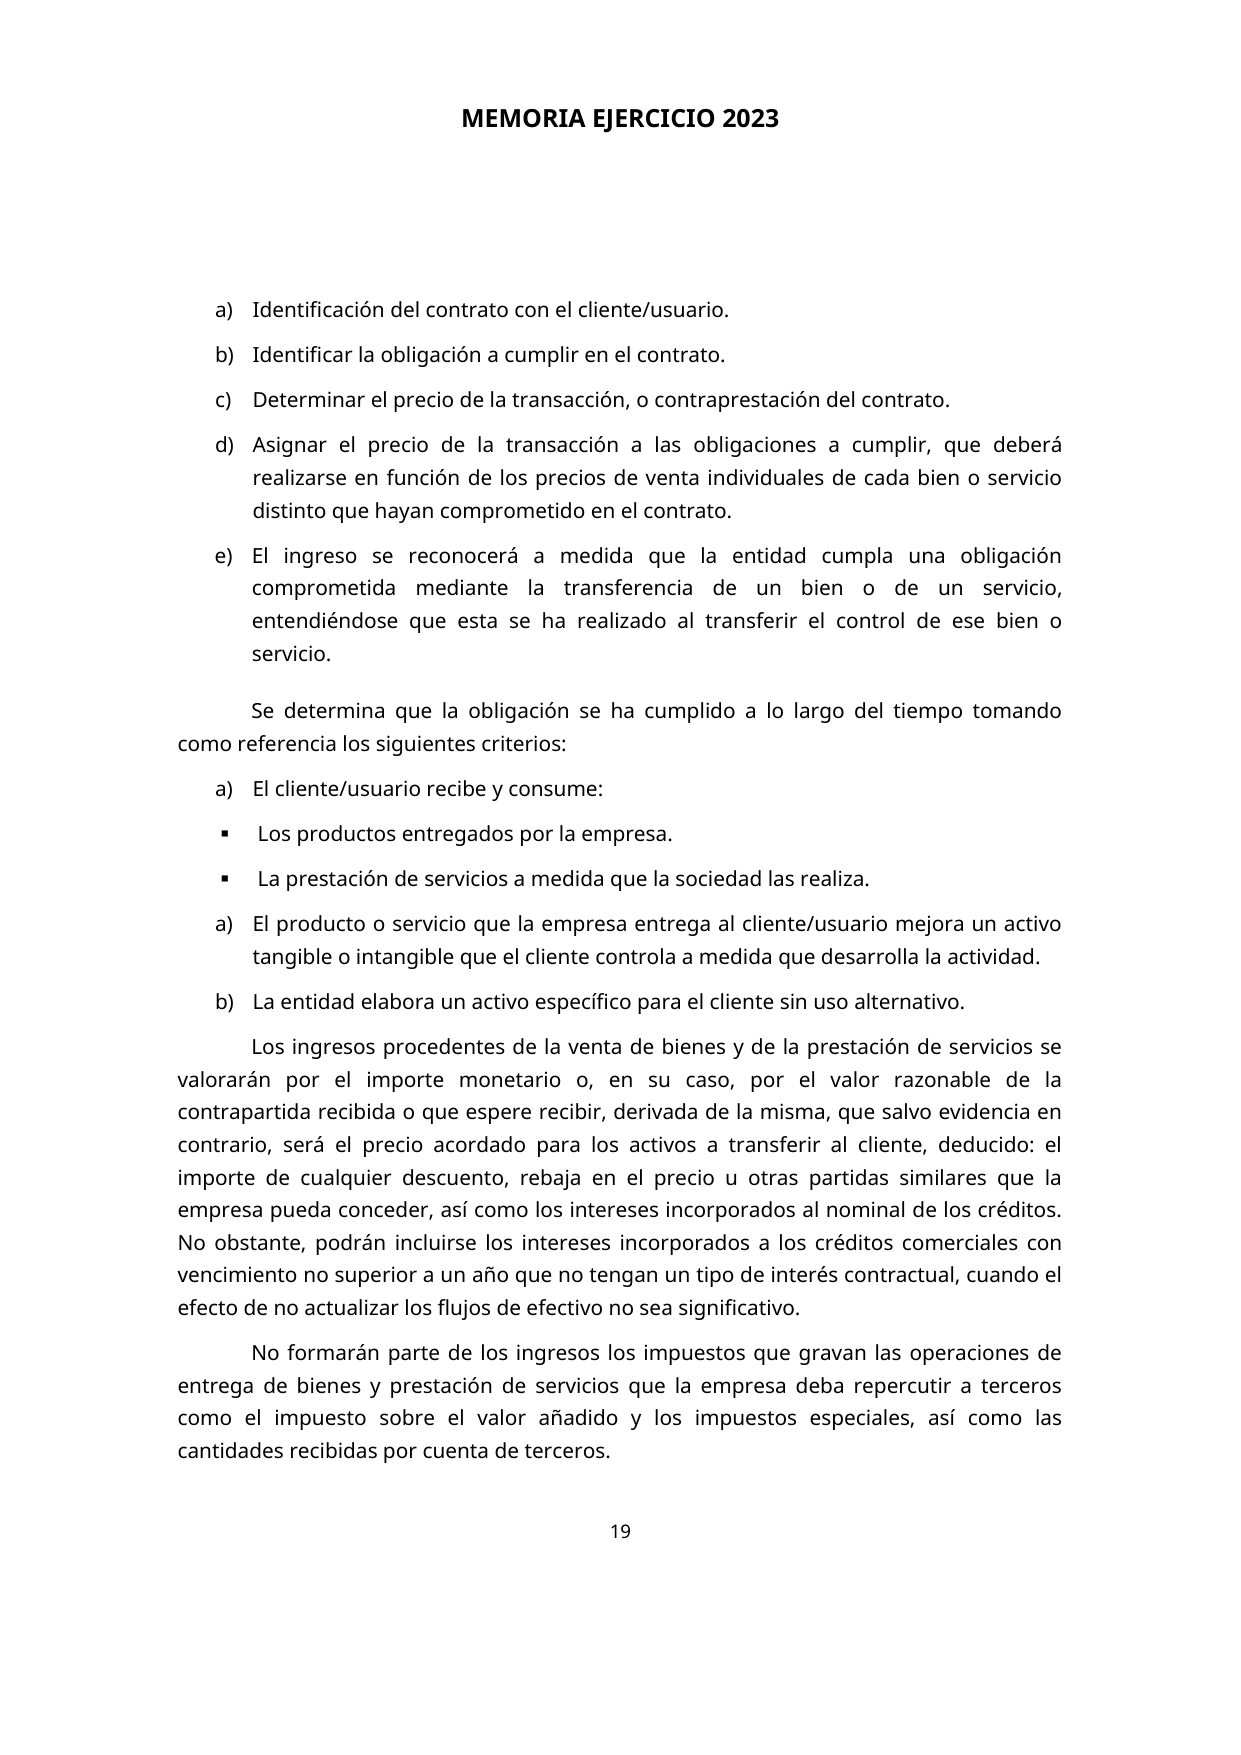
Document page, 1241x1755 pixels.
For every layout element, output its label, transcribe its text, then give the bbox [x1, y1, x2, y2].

text No formarán parte de los ingresos los impuestos que gravan las operaciones de entrega de bienes y prestación de servicios que la empresa deba repercutir a terceros como el impuesto sobre el valor añadido y los impuestos especiales, así como las cantidades recibidas por cuenta de terceros. [177, 1338, 1063, 1464]
list El ingreso se reconocerá a medida que la entidad cumpla una obligación comprometida mediante la transferencia de un bien o de un servicio, entendiéndose que esta se ha realizado al transferir el control de ese bien o servicio. [214, 541, 1063, 667]
list Asignar el precio de la transacción a las obligaciones a cumplir, que deberá realizarse en función de los precios de venta individuales de cada bien o servicio distinto que hayan comprometido en el contrato. [215, 431, 1063, 524]
text Se determina que la obligación se ha cumplido a lo largo del tiempo tomando como referencia los siguientes criterios: [177, 696, 1063, 757]
list La prestación de servicios a medida que la sociedad las realiza. [220, 864, 1063, 893]
list El cliente/usuario recibe y consume: [215, 774, 1063, 802]
list Identificación del contrato con el cliente/usuario. [215, 295, 1063, 324]
list El producto o servicio que la empresa entrega al cliente/usuario mejora un activo tangible o intangible que el cliente controla a medida que desarrolla la actividad. [215, 909, 1063, 970]
list La entidad elabora un activo específico para el cliente sin uso alternativo. [215, 987, 1063, 1016]
list Identificar la obligación a cumplir en el contrato. [215, 340, 1063, 369]
list Los productos entregados por la empresa. [220, 819, 1063, 848]
list Determinar el precio de la transacción, o contraprestación del contrato. [215, 386, 1063, 414]
text Los ingresos procedentes de la venta de bienes y de la prestación de servicios se valorarán por el importe monetario o, en su caso, por el valor razonable de la contrapartida recibida o que espere recibir, derivada de la misma, que salvo evidencia en contrario, será el precio acordado para los activos a transferir al cliente, deducido: el importe de cualquier descuento, rebaja en el precio u otras partidas similares que la empresa pueda conceder, así como los intereses incorporados al nominal de los créditos. No obstante, podrán incluirse los intereses incorporados a los créditos comerciales con vencimiento no superior a un año que no tengan un tipo de interés contractual, cuando el efecto de no actualizar los flujos de efectivo no sea significativo. [177, 1032, 1063, 1321]
